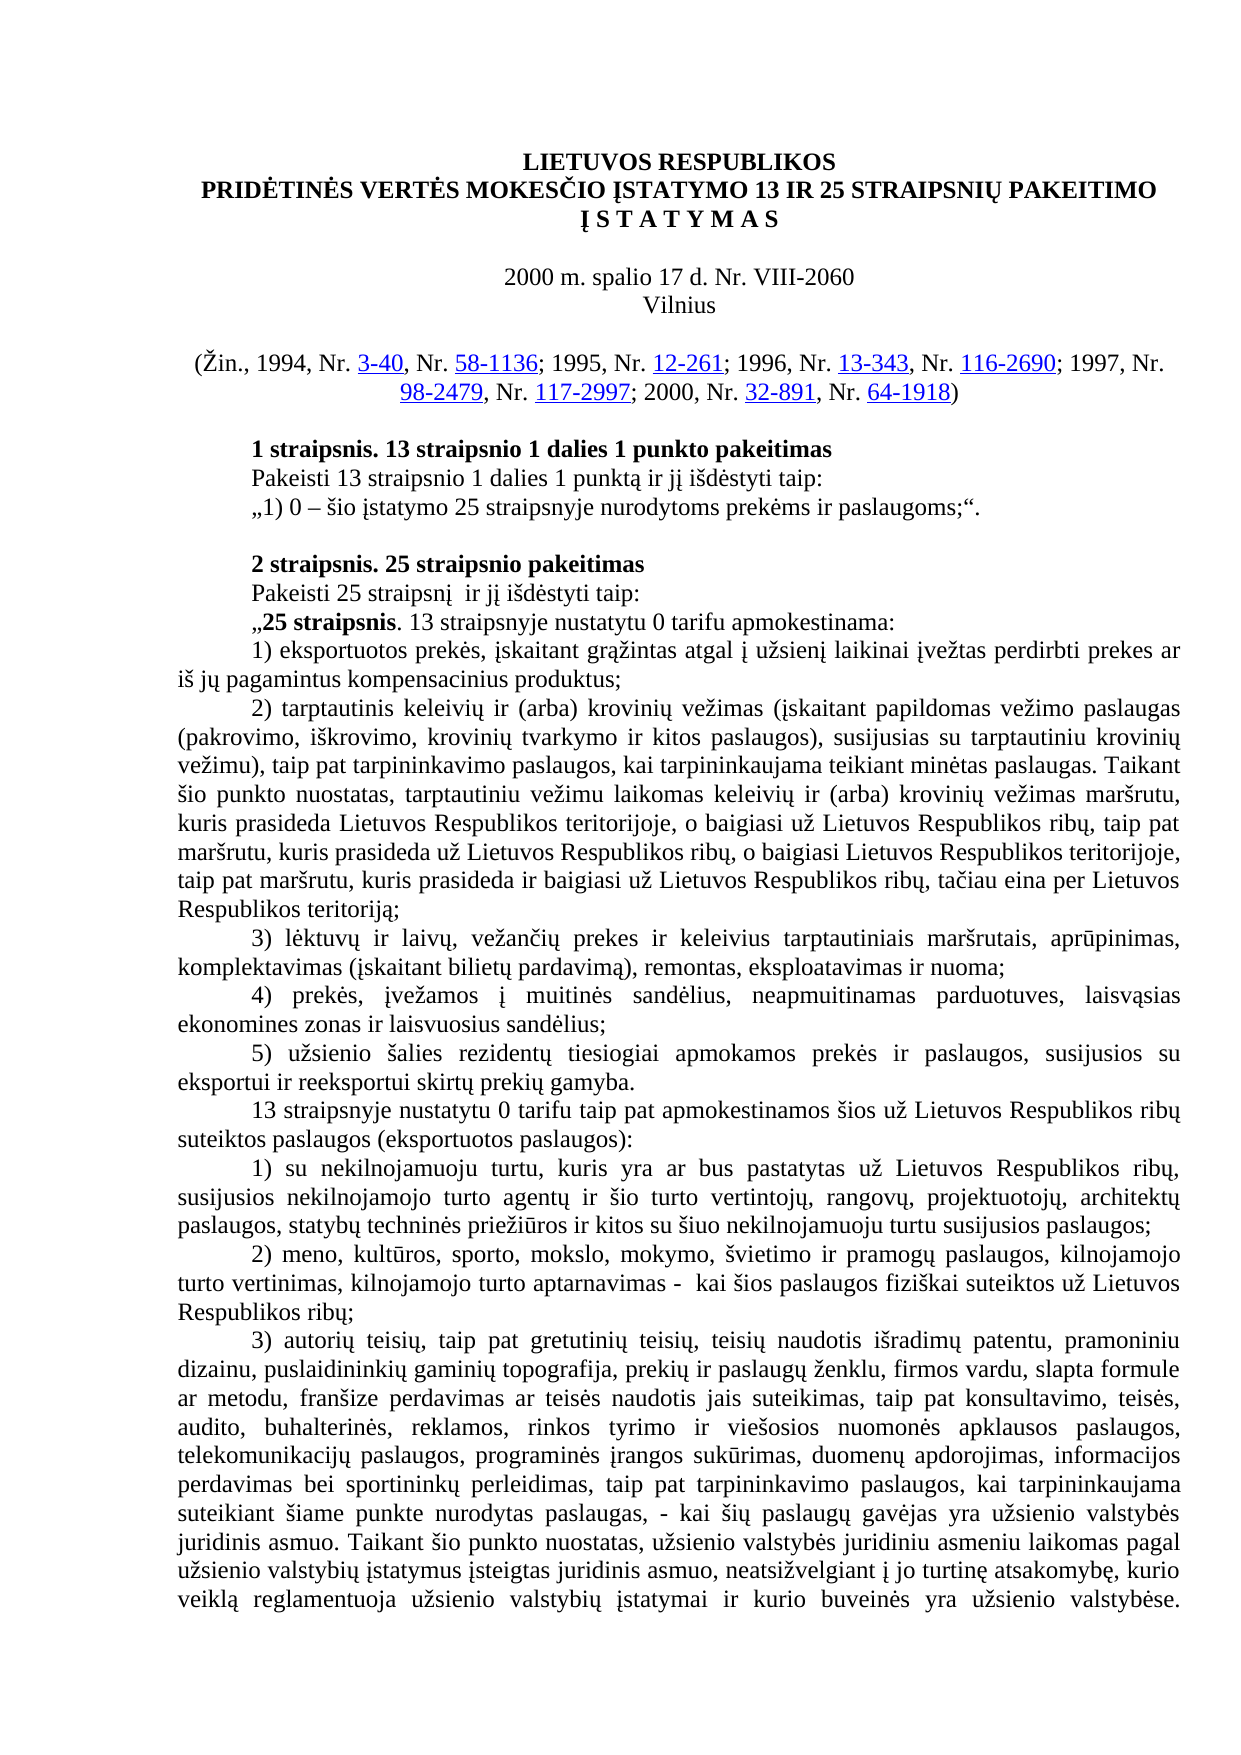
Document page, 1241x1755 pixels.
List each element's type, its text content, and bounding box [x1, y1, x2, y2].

text 3) lėktuvų ir laivų, vežančių prekes ir keleivius tarptautiniais maršrutais, aprūpinimas, komplektavimas (įskaitant bilietų pardavimą), remontas, eksploatavimas ir nuoma; [177, 923, 1181, 981]
text 2) meno, kultūros, sporto, mokslo, mokymo, švietimo ir pramogų paslaugos, kilnojamojo turto vertinimas, kilnojamojo turto aptarnavimas - kai šios paslaugos fiziškai suteiktos už Lietuvos Respublikos ribų; [177, 1239, 1181, 1326]
text 3) autorių teisių, taip pat gretutinių teisių, teisių naudotis išradimų patentu, pramoniniu dizainu, puslaidininkių gaminių topografija, prekių ir paslaugų ženklu, firmos vardu, slapta formule ar metodu, franšize perdavimas ar teisės naudotis jais suteikimas, taip pat konsultavimo, teisės, audito, buhalterinės, reklamos, rinkos tyrimo ir viešosios nuomonės apklausos paslaugos, telekomunikacijų paslaugos, programinės įrangos sukūrimas, duomenų apdorojimas, informacijos perdavimas bei sportininkų perleidimas, taip pat tarpininkavimo paslaugos, kai tarpininkaujama suteikiant šiame punkte nurodytas paslaugas, - kai šių paslaugų gavėjas yra užsienio valstybės juridinis asmuo. Taikant šio punkto nuostatas, užsienio valstybės juridiniu asmeniu laikomas pagal užsienio valstybių įstatymus įsteigtas juridinis asmuo, neatsižvelgiant į jo turtinę atsakomybę, kurio veiklą reglamentuoja užsienio valstybių įstatymai ir kurio buveinės yra užsienio valstybėse. [177, 1326, 1181, 1613]
text 13 straipsnyje nustatytu 0 tarifu taip pat apmokestinamos šios už Lietuvos Respublikos ribų suteiktos paslaugos (eksportuotos paslaugos): [177, 1096, 1181, 1153]
text 2 straipsnis. 25 straipsnio pakeitimas [177, 549, 1181, 578]
text 1 straipsnis. 13 straipsnio 1 dalies 1 punkto pakeitimas [177, 434, 1181, 463]
text 5) užsienio šalies rezidentų tiesiogiai apmokamos prekės ir paslaugos, susijusios su eksportui ir reeksportui skirtų prekių gamyba. [177, 1038, 1181, 1096]
text Pakeisti 25 straipsnį ir jį išdėstyti taip: [177, 578, 1181, 607]
text (Žin., 1994, Nr. 3-40, Nr. 58-1136; 1995, Nr. 12-261; 1996, Nr. 13-343, Nr. 116-2690; 1997, Nr. 98-2479, Nr. 117-2997; 2000, Nr. 32-891, Nr. 64-1918) [177, 348, 1181, 406]
text 2) tarptautinis keleivių ir (arba) krovinių vežimas (įskaitant papildomas vežimo paslaugas (pakrovimo, iškrovimo, krovinių tvarkymo ir kitos paslaugos), susijusias su tarptautiniu krovinių vežimu), taip pat tarpininkavimo paslaugos, kai tarpininkaujama teikiant minėtas paslaugas. Taikant šio punkto nuostatas, tarptautiniu vežimu laikomas keleivių ir (arba) krovinių vežimas maršrutu, kuris prasideda Lietuvos Respublikos teritorijoje, o baigiasi už Lietuvos Respublikos ribų, taip pat maršrutu, kuris prasideda už Lietuvos Respublikos ribų, o baigiasi Lietuvos Respublikos teritorijoje, taip pat maršrutu, kuris prasideda ir baigiasi už Lietuvos Respublikos ribų, tačiau eina per Lietuvos Respublikos teritoriją; [177, 693, 1181, 923]
text „1) 0 – šio įstatymo 25 straipsnyje nurodytoms prekėms ir paslaugoms;“. [177, 492, 1181, 521]
text 2000 m. spalio 17 d. Nr. VIII-2060 [177, 262, 1181, 291]
text PRIDĖTINĖS VERTĖS MOKESČIO ĮSTATYMO 13 IR 25 STRAIPSNIŲ PAKEITIMO [177, 176, 1181, 204]
text Į S T A T Y M A S [177, 204, 1181, 233]
text „25 straipsnis. 13 straipsnyje nustatytu 0 tarifu apmokestinama: [177, 607, 1181, 636]
text Vilnius [177, 291, 1181, 319]
text Pakeisti 13 straipsnio 1 dalies 1 punktą ir jį išdėstyti taip: [177, 463, 1181, 492]
text 4) prekės, įvežamos į muitinės sandėlius, neapmuitinamas parduotuves, laisvąsias ekonomines zonas ir laisvuosius sandėlius; [177, 981, 1181, 1038]
text 1) su nekilnojamuoju turtu, kuris yra ar bus pastatytas už Lietuvos Respublikos ribų, susijusios nekilnojamojo turto agentų ir šio turto vertintojų, rangovų, projektuotojų, architektų paslaugos, statybų techninės priežiūros ir kitos su šiuo nekilnojamuoju turtu susijusios paslaugos; [177, 1153, 1181, 1239]
text LIETUVOS RESPUBLIKOS [177, 147, 1181, 176]
text 1) eksportuotos prekės, įskaitant grąžintas atgal į užsienį laikinai įvežtas perdirbti prekes ar iš jų pagamintus kompensacinius produktus; [177, 636, 1181, 693]
